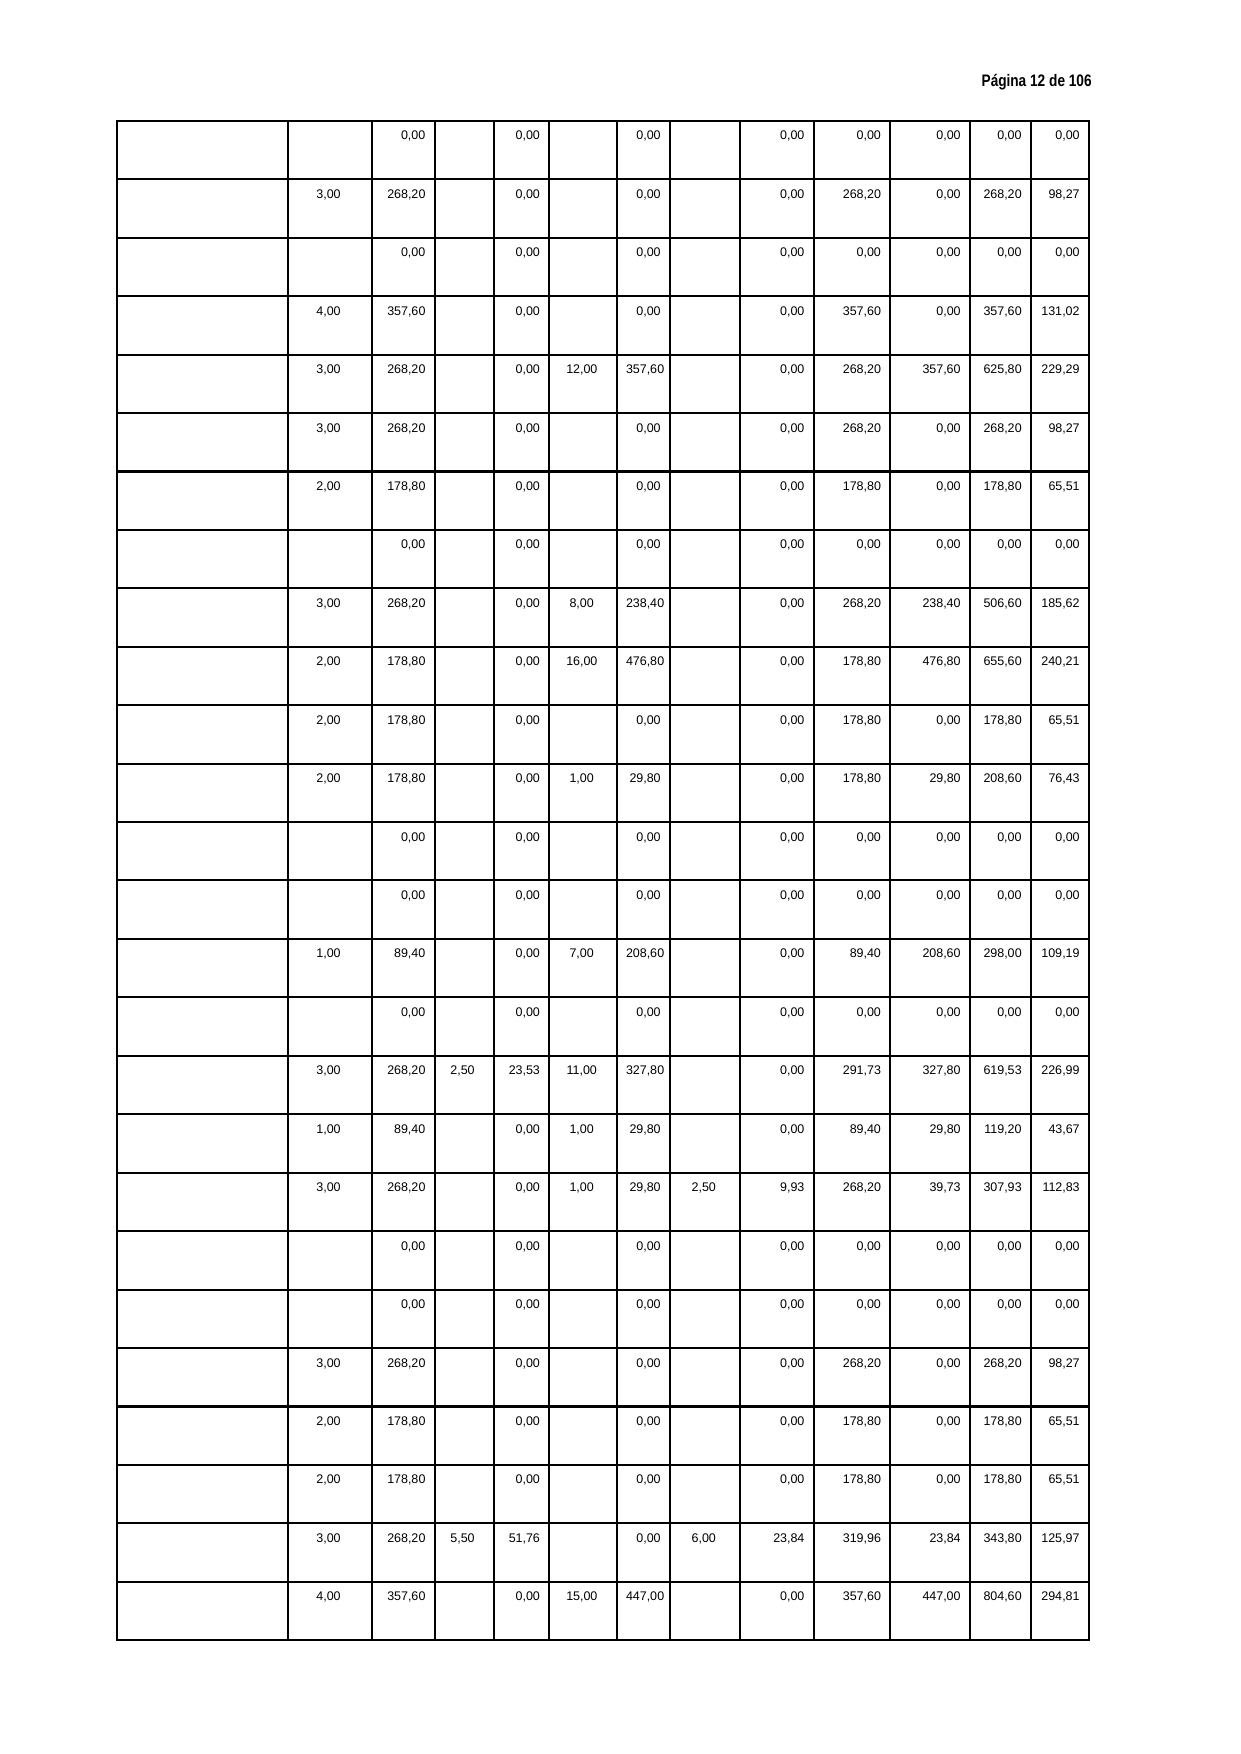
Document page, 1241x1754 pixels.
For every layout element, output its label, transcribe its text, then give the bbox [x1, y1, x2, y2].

table_cell 185,62 [1032, 589, 1088, 646]
table_cell 0,00 [373, 881, 434, 938]
table_cell 229,29 [1032, 356, 1088, 412]
table_cell [436, 765, 493, 821]
table_cell [436, 239, 493, 295]
table_cell 0,00 [741, 648, 813, 704]
table_cell [436, 1583, 493, 1639]
table_cell 357,60 [815, 1583, 889, 1639]
table_cell [550, 823, 616, 879]
table_cell 0,00 [741, 706, 813, 762]
table_cell 357,60 [815, 297, 889, 353]
table_cell [436, 1232, 493, 1288]
table_cell [671, 414, 739, 470]
table_cell 240,21 [1032, 648, 1088, 704]
table_cell [436, 473, 493, 529]
table_cell 0,00 [495, 297, 548, 353]
table_cell 0,00 [618, 998, 669, 1055]
table_cell [436, 1115, 493, 1172]
table_cell [118, 1524, 287, 1581]
table_cell 0,00 [891, 998, 969, 1055]
table_cell [671, 1583, 739, 1639]
table_cell 1,00 [550, 1174, 616, 1230]
table_cell 178,80 [815, 648, 889, 704]
table_cell [289, 1291, 371, 1347]
table_cell 0,00 [495, 823, 548, 879]
table_cell 0,00 [1032, 881, 1088, 938]
table_cell 1,00 [550, 1115, 616, 1172]
table_cell [671, 706, 739, 762]
table_cell 0,00 [971, 1291, 1030, 1347]
table_cell [671, 473, 739, 529]
table_cell 178,80 [373, 1408, 434, 1464]
table_cell [671, 356, 739, 412]
table_cell 357,60 [373, 1583, 434, 1639]
table_cell [550, 297, 616, 353]
table_cell 0,00 [891, 239, 969, 295]
table_cell 0,00 [815, 531, 889, 587]
table_cell [671, 122, 739, 178]
table_cell 23,84 [891, 1524, 969, 1581]
table_cell 0,00 [618, 1408, 669, 1464]
table_cell 0,00 [495, 765, 548, 821]
table_cell 0,00 [618, 1291, 669, 1347]
table_cell 0,00 [741, 823, 813, 879]
table_cell 0,00 [495, 1349, 548, 1405]
table_cell 3,00 [289, 180, 371, 237]
table_cell 0,00 [618, 1349, 669, 1405]
table_cell 0,00 [741, 1057, 813, 1113]
table_cell [436, 414, 493, 470]
table_cell 0,00 [741, 765, 813, 821]
table_cell [436, 823, 493, 879]
table_cell 3,00 [289, 414, 371, 470]
table_cell 0,00 [741, 1291, 813, 1347]
table_cell [436, 706, 493, 762]
table_cell 0,00 [741, 1349, 813, 1405]
table_cell 23,53 [495, 1057, 548, 1113]
table_cell [550, 1349, 616, 1405]
table_cell 2,00 [289, 765, 371, 821]
table_cell 109,19 [1032, 940, 1088, 996]
table_cell [118, 180, 287, 237]
table_cell [436, 1174, 493, 1230]
table_cell 0,00 [373, 122, 434, 178]
table_cell 268,20 [815, 1349, 889, 1405]
table_cell 2,00 [289, 1408, 371, 1464]
table_cell 268,20 [971, 180, 1030, 237]
table_cell [550, 239, 616, 295]
table_cell 343,80 [971, 1524, 1030, 1581]
table_cell 0,00 [373, 1232, 434, 1288]
table_cell 476,80 [618, 648, 669, 704]
table_cell [289, 239, 371, 295]
table_cell [118, 414, 287, 470]
table_cell 0,00 [971, 122, 1030, 178]
table_cell 2,00 [289, 648, 371, 704]
table_cell 357,60 [618, 356, 669, 412]
table_cell 3,00 [289, 589, 371, 646]
table_cell 268,20 [373, 1174, 434, 1230]
table_cell 0,00 [495, 180, 548, 237]
table_cell 29,80 [891, 1115, 969, 1172]
table_cell 294,81 [1032, 1583, 1088, 1639]
table_cell [118, 1583, 287, 1639]
table_cell [118, 356, 287, 412]
table_cell 119,20 [971, 1115, 1030, 1172]
table_cell [436, 648, 493, 704]
table_cell 65,51 [1032, 1408, 1088, 1464]
table_cell [118, 940, 287, 996]
table_cell 268,20 [373, 356, 434, 412]
table_cell [436, 589, 493, 646]
table_cell 327,80 [618, 1057, 669, 1113]
table_cell 506,60 [971, 589, 1030, 646]
table_cell 131,02 [1032, 297, 1088, 353]
table_cell 0,00 [891, 706, 969, 762]
table_cell 2,00 [289, 1466, 371, 1522]
table_cell 3,00 [289, 1524, 371, 1581]
table_cell [118, 1174, 287, 1230]
table_cell [118, 1408, 287, 1464]
table_cell [671, 1057, 739, 1113]
table_cell 0,00 [891, 1466, 969, 1522]
table_cell 268,20 [971, 1349, 1030, 1405]
table_cell [436, 1408, 493, 1464]
table_cell 0,00 [815, 881, 889, 938]
table_cell [118, 998, 287, 1055]
table_cell [671, 1408, 739, 1464]
table_cell 178,80 [815, 765, 889, 821]
table_cell 0,00 [891, 473, 969, 529]
table_cell 0,00 [741, 589, 813, 646]
table_cell 208,60 [971, 765, 1030, 821]
table_cell 0,00 [1032, 998, 1088, 1055]
table_cell [118, 1115, 287, 1172]
table_cell 0,00 [495, 648, 548, 704]
table_cell 0,00 [618, 531, 669, 587]
table_cell 0,00 [741, 356, 813, 412]
table_cell 178,80 [815, 1466, 889, 1522]
table_cell [436, 940, 493, 996]
table_cell 0,00 [741, 239, 813, 295]
table_cell 0,00 [971, 531, 1030, 587]
table_cell 357,60 [971, 297, 1030, 353]
table_cell 65,51 [1032, 473, 1088, 529]
table_cell [671, 1232, 739, 1288]
table_cell [671, 881, 739, 938]
table_cell 268,20 [373, 414, 434, 470]
table_cell 4,00 [289, 297, 371, 353]
table_cell 0,00 [618, 473, 669, 529]
table_cell 0,00 [373, 239, 434, 295]
table_cell 178,80 [373, 1466, 434, 1522]
table_cell 89,40 [373, 1115, 434, 1172]
table_cell [436, 297, 493, 353]
table_cell 178,80 [373, 765, 434, 821]
table_cell [118, 589, 287, 646]
table_cell 6,00 [671, 1524, 739, 1581]
table_cell 112,83 [1032, 1174, 1088, 1230]
table_cell 0,00 [741, 473, 813, 529]
table_cell 9,93 [741, 1174, 813, 1230]
table_cell 0,00 [618, 297, 669, 353]
table_cell [550, 414, 616, 470]
table_cell 98,27 [1032, 414, 1088, 470]
table_cell [671, 940, 739, 996]
table_cell [436, 1349, 493, 1405]
table_cell 89,40 [815, 940, 889, 996]
table_cell 0,00 [618, 414, 669, 470]
table_cell [671, 823, 739, 879]
table_cell 625,80 [971, 356, 1030, 412]
table_cell 291,73 [815, 1057, 889, 1113]
table_cell [118, 1466, 287, 1522]
table_cell 178,80 [373, 648, 434, 704]
table_cell 0,00 [891, 531, 969, 587]
table_cell 0,00 [618, 239, 669, 295]
table_cell 327,80 [891, 1057, 969, 1113]
table_cell 0,00 [815, 122, 889, 178]
table_cell 0,00 [741, 414, 813, 470]
table_cell 0,00 [373, 998, 434, 1055]
table_cell 268,20 [815, 1174, 889, 1230]
table_cell 178,80 [971, 473, 1030, 529]
table_cell [289, 998, 371, 1055]
table_cell [118, 1057, 287, 1113]
table_cell [671, 1466, 739, 1522]
table_cell [671, 765, 739, 821]
table_cell 51,76 [495, 1524, 548, 1581]
table_cell 0,00 [1032, 239, 1088, 295]
table_cell 268,20 [815, 356, 889, 412]
table_cell 268,20 [815, 414, 889, 470]
table_cell 804,60 [971, 1583, 1030, 1639]
table_cell 447,00 [891, 1583, 969, 1639]
table_cell 268,20 [815, 180, 889, 237]
table_cell 619,53 [971, 1057, 1030, 1113]
table_cell [436, 180, 493, 237]
table_cell 65,51 [1032, 1466, 1088, 1522]
table_cell 268,20 [815, 589, 889, 646]
table_cell 0,00 [495, 881, 548, 938]
table_cell 5,50 [436, 1524, 493, 1581]
table_cell 0,00 [373, 1291, 434, 1347]
table_cell 0,00 [741, 1115, 813, 1172]
table_cell 16,00 [550, 648, 616, 704]
table_cell 29,80 [618, 1115, 669, 1172]
table_cell 0,00 [495, 998, 548, 1055]
table_cell 125,97 [1032, 1524, 1088, 1581]
table_cell 268,20 [373, 589, 434, 646]
table_cell [550, 881, 616, 938]
table_cell [118, 823, 287, 879]
table_cell [436, 1466, 493, 1522]
table_cell 0,00 [495, 1408, 548, 1464]
table_cell [671, 180, 739, 237]
table_cell 0,00 [495, 239, 548, 295]
table_cell [436, 1291, 493, 1347]
table_cell 238,40 [891, 589, 969, 646]
table_cell 0,00 [971, 881, 1030, 938]
table_cell 178,80 [373, 473, 434, 529]
table_cell 0,00 [971, 823, 1030, 879]
table_cell 0,00 [971, 239, 1030, 295]
table_cell [671, 648, 739, 704]
table_cell 0,00 [741, 881, 813, 938]
table_cell 0,00 [1032, 122, 1088, 178]
table_cell 1,00 [550, 765, 616, 821]
table_cell 0,00 [891, 1291, 969, 1347]
table_cell 1,00 [289, 1115, 371, 1172]
table_cell [289, 1232, 371, 1288]
table_cell 0,00 [891, 881, 969, 938]
table_cell 3,00 [289, 1174, 371, 1230]
table_cell 0,00 [618, 706, 669, 762]
table_cell [289, 881, 371, 938]
table_cell 2,00 [289, 706, 371, 762]
table_cell 89,40 [373, 940, 434, 996]
table_cell 178,80 [815, 473, 889, 529]
table_cell [550, 1291, 616, 1347]
table_cell 0,00 [971, 998, 1030, 1055]
table_cell [118, 122, 287, 178]
table_cell 447,00 [618, 1583, 669, 1639]
table_cell 0,00 [741, 297, 813, 353]
table_cell 655,60 [971, 648, 1030, 704]
table_cell 0,00 [815, 239, 889, 295]
table_cell [550, 998, 616, 1055]
table_cell 0,00 [741, 1583, 813, 1639]
table_cell [550, 180, 616, 237]
table_cell 43,67 [1032, 1115, 1088, 1172]
table_cell [289, 531, 371, 587]
table_cell [436, 531, 493, 587]
table_cell 3,00 [289, 1349, 371, 1405]
table_cell 0,00 [1032, 823, 1088, 879]
table_cell 0,00 [891, 1232, 969, 1288]
table_cell 298,00 [971, 940, 1030, 996]
table_cell 178,80 [815, 1408, 889, 1464]
table_cell 0,00 [741, 1408, 813, 1464]
table_cell 8,00 [550, 589, 616, 646]
table_cell 29,80 [618, 1174, 669, 1230]
table_cell 0,00 [495, 1115, 548, 1172]
table_cell 0,00 [495, 706, 548, 762]
table_cell 0,00 [891, 122, 969, 178]
table_cell 178,80 [971, 706, 1030, 762]
table_cell [436, 356, 493, 412]
table_cell 0,00 [618, 1524, 669, 1581]
table_cell 0,00 [495, 1466, 548, 1522]
table_cell 3,00 [289, 1057, 371, 1113]
table_cell [436, 881, 493, 938]
table_cell 268,20 [373, 1349, 434, 1405]
table_cell [550, 1466, 616, 1522]
table_cell 0,00 [741, 998, 813, 1055]
table_cell [550, 122, 616, 178]
table_cell 76,43 [1032, 765, 1088, 821]
table_cell [671, 998, 739, 1055]
table_cell 0,00 [891, 414, 969, 470]
table_cell [671, 531, 739, 587]
table_cell [436, 998, 493, 1055]
table_cell 0,00 [741, 1232, 813, 1288]
table_cell 0,00 [373, 823, 434, 879]
table_cell [671, 239, 739, 295]
table_cell 178,80 [971, 1466, 1030, 1522]
table_cell 268,20 [373, 1524, 434, 1581]
table_cell 268,20 [373, 1057, 434, 1113]
table_cell 0,00 [495, 1583, 548, 1639]
table_cell 11,00 [550, 1057, 616, 1113]
table_cell [118, 531, 287, 587]
table_cell 0,00 [891, 823, 969, 879]
table_cell 0,00 [495, 356, 548, 412]
table_cell [289, 823, 371, 879]
table_cell 65,51 [1032, 706, 1088, 762]
table_cell 0,00 [741, 180, 813, 237]
table_cell [550, 1524, 616, 1581]
table_cell [550, 1408, 616, 1464]
table_cell 7,00 [550, 940, 616, 996]
table_cell [671, 1291, 739, 1347]
table_cell [118, 1232, 287, 1288]
table_cell 268,20 [971, 414, 1030, 470]
table_cell [118, 1291, 287, 1347]
table_cell 29,80 [618, 765, 669, 821]
table_cell 0,00 [618, 122, 669, 178]
table_cell 39,73 [891, 1174, 969, 1230]
table_cell 12,00 [550, 356, 616, 412]
table_cell 476,80 [891, 648, 969, 704]
table_cell 0,00 [495, 531, 548, 587]
table_cell 0,00 [495, 414, 548, 470]
table_cell 0,00 [495, 589, 548, 646]
table_cell 0,00 [618, 823, 669, 879]
table_cell [550, 531, 616, 587]
table_cell 0,00 [741, 1466, 813, 1522]
table_cell 15,00 [550, 1583, 616, 1639]
table_cell [436, 122, 493, 178]
table_cell 0,00 [741, 940, 813, 996]
table_cell 0,00 [891, 1349, 969, 1405]
table_cell 0,00 [815, 823, 889, 879]
table_cell [671, 1115, 739, 1172]
table_cell 0,00 [495, 1174, 548, 1230]
table_cell 0,00 [891, 297, 969, 353]
table_cell 0,00 [815, 998, 889, 1055]
table_cell [118, 473, 287, 529]
table_cell 0,00 [741, 122, 813, 178]
table_cell [118, 765, 287, 821]
table_cell 178,80 [373, 706, 434, 762]
table_cell 0,00 [1032, 1291, 1088, 1347]
table_cell [118, 881, 287, 938]
table_cell [550, 1232, 616, 1288]
table_cell 0,00 [495, 1291, 548, 1347]
table_cell 238,40 [618, 589, 669, 646]
table_cell 0,00 [1032, 531, 1088, 587]
table_cell 178,80 [815, 706, 889, 762]
table_cell 0,00 [618, 1466, 669, 1522]
table_cell 319,96 [815, 1524, 889, 1581]
table_cell [671, 297, 739, 353]
table_cell [118, 706, 287, 762]
table_cell 0,00 [815, 1232, 889, 1288]
table_cell 0,00 [618, 881, 669, 938]
table_cell [671, 1349, 739, 1405]
table_cell [550, 473, 616, 529]
table_cell 0,00 [495, 1232, 548, 1288]
table_cell [289, 122, 371, 178]
table_cell 0,00 [495, 940, 548, 996]
table_cell 1,00 [289, 940, 371, 996]
table_cell 0,00 [741, 531, 813, 587]
table_cell 208,60 [618, 940, 669, 996]
table_cell 357,60 [373, 297, 434, 353]
table_cell 0,00 [495, 473, 548, 529]
table_cell 307,93 [971, 1174, 1030, 1230]
table_cell 357,60 [891, 356, 969, 412]
table_cell 0,00 [618, 180, 669, 237]
table_cell [118, 239, 287, 295]
table_cell [118, 1349, 287, 1405]
table_cell 226,99 [1032, 1057, 1088, 1113]
table_cell [671, 589, 739, 646]
table_cell 98,27 [1032, 1349, 1088, 1405]
table_cell 0,00 [815, 1291, 889, 1347]
table_cell 0,00 [373, 531, 434, 587]
table_cell 2,50 [671, 1174, 739, 1230]
table_cell 208,60 [891, 940, 969, 996]
table_cell 29,80 [891, 765, 969, 821]
table_cell 4,00 [289, 1583, 371, 1639]
table_cell 3,00 [289, 356, 371, 412]
table_cell [118, 648, 287, 704]
table_cell 0,00 [1032, 1232, 1088, 1288]
table_cell 2,00 [289, 473, 371, 529]
table_cell 0,00 [618, 1232, 669, 1288]
table_cell [118, 297, 287, 353]
table_cell 98,27 [1032, 180, 1088, 237]
table_cell 268,20 [373, 180, 434, 237]
table_cell [550, 706, 616, 762]
table_cell 0,00 [891, 180, 969, 237]
table_cell 2,50 [436, 1057, 493, 1113]
table_cell 0,00 [891, 1408, 969, 1464]
table_cell 23,84 [741, 1524, 813, 1581]
table_cell 0,00 [971, 1232, 1030, 1288]
table_cell 89,40 [815, 1115, 889, 1172]
table_cell 0,00 [495, 122, 548, 178]
table_cell 178,80 [971, 1408, 1030, 1464]
